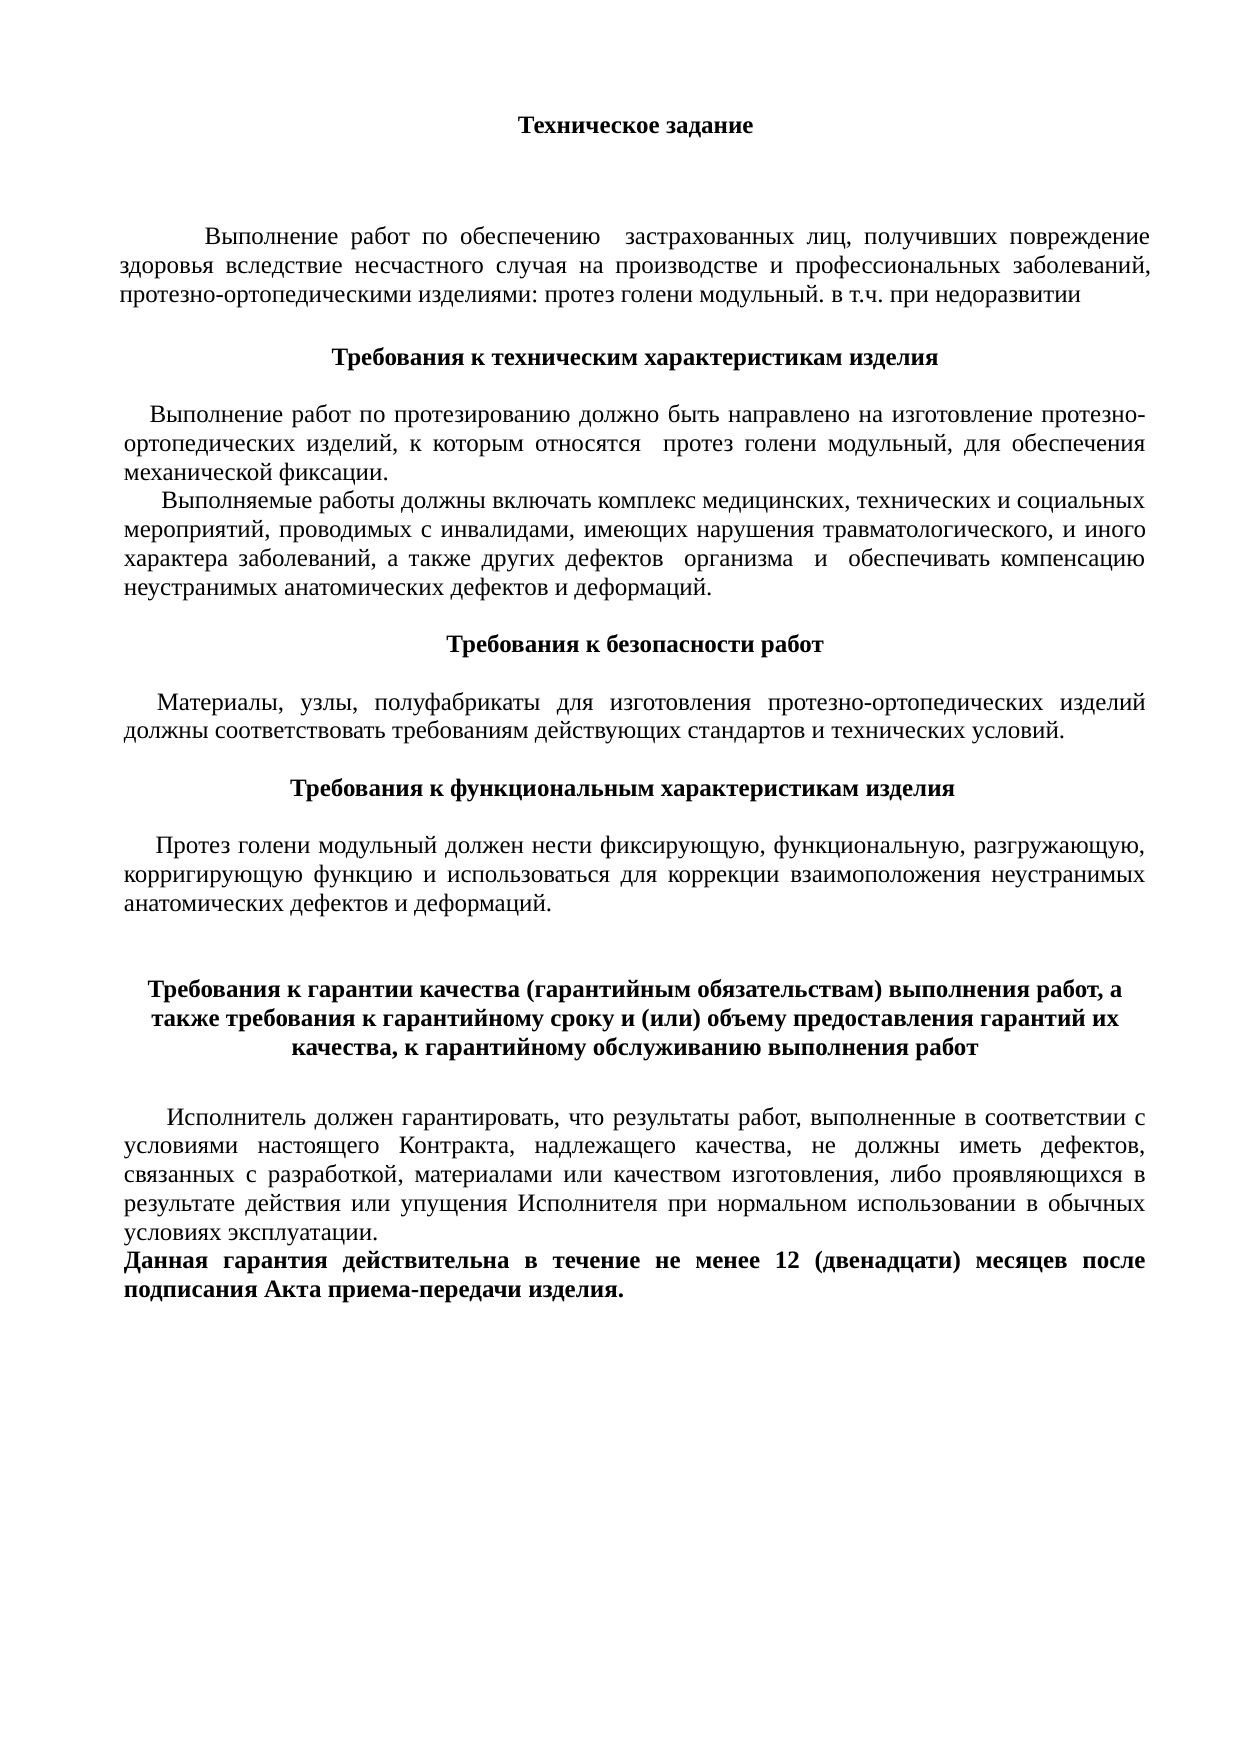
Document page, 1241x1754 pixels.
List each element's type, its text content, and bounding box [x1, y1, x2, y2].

table_header Требования к техническим характеристикам изделия Выполнение работ по протезированию должно быть направлено на изготовление протезно- ортопедических изделий, к которым относятся протез голени модульный, для обеспечения механической фиксации. Выполняемые работы должны включать комплекс медицинских, технических и социальных мероприятий, проводимых с инвалидами, имеющих нарушения травматологического, и иного характера заболеваний, а также других дефектов организма и обеспечивать компенсацию неустранимых анатомических дефектов и деформаций. Требования к безопасности работ Материалы, узлы, полуфабрикаты для изготовления протезно-ортопедических изделий должны соответствовать требованиям действующих стандартов и технических условий. Требования к функциональным характеристикам изделия Протез голени модульный должен нести фиксирующую, функциональную, разгружающую, корригирующую функцию и использоваться для коррекции взаимоположения неустранимых анатомических дефектов и деформаций. Требования к гарантии качества (гарантийным обязательствам) выполнения работ, а также требования к гарантийному сроку и (или) объему предоставления гарантий их качества, к гарантийному обслуживанию выполнения работ Исполнитель должен гарантировать, что результаты работ, выполненные в соответствии с условиями настоящего Контракта, надлежащего качества, не должны иметь дефектов, связанных с разработкой, материалами или качеством изготовления, либо проявляющихся в результате действия или упущения Исполнителя при нормальном использовании в обычных условиях эксплуатации. Данная гарантия действительна в течение не менее 12 (двенадцати) месяцев после подписания Акта приема-передачи изделия. [118, 336, 1152, 1683]
text Техническое задание [119, 110, 1152, 138]
text Выполнение работ по обеспечению застрахованных лиц, получивших повреждение здоровья вследствие несчастного случая на производстве и профессиональных заболеваний, протезно-ортопедическими изделиями: протез голени модульный. в т.ч. при недоразвитии [119, 221, 1152, 307]
